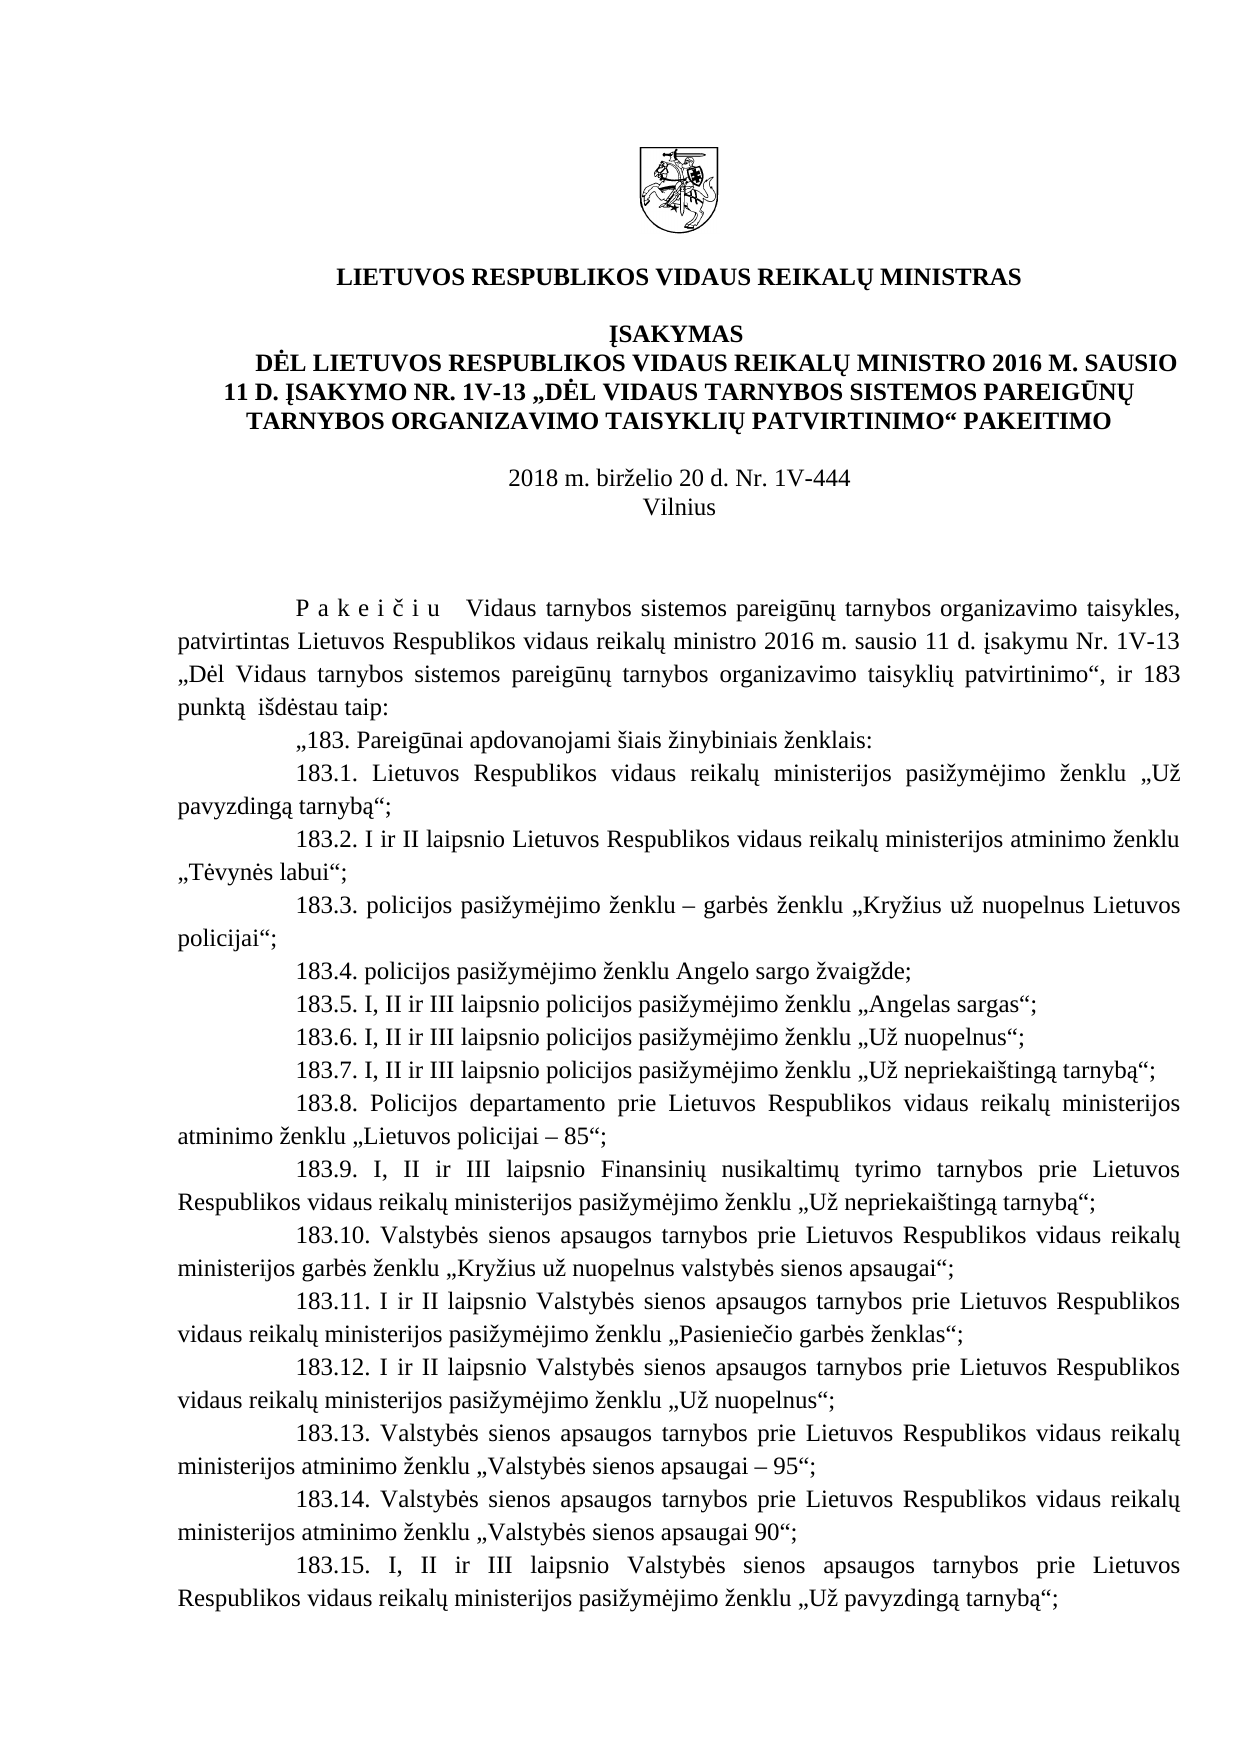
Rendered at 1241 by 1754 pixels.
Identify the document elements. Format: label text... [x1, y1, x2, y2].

text 183.15. I, II ir III laipsnio Valstybės sienos apsaugos tarnybos prie Lietuvos Respublikos vidaus reikalų ministerijos pasižymėjimo ženklu „Už pavyzdingą tarnybą“; [177, 1550, 1181, 1612]
text 183.3. policijos pasižymėjimo ženklu – garbės ženklu „Kryžius už nuopelnus Lietuvos policijai“; [177, 890, 1181, 952]
text 183.6. I, II ir III laipsnio policijos pasižymėjimo ženklu „Už nuopelnus“; [177, 1022, 1181, 1051]
text „183. Pareigūnai apdovanojami šiais žinybiniais ženklais: [177, 725, 1181, 753]
text 183.1. Lietuvos Respublikos vidaus reikalų ministerijos pasižymėjimo ženklu „Už pavyzdingą tarnybą“; [177, 758, 1181, 819]
text ĮSAKYMAS [177, 319, 1181, 348]
text 183.8. Policijos departamento prie Lietuvos Respublikos vidaus reikalų ministerijos atminimo ženklu „Lietuvos policijai – 85“; [177, 1088, 1181, 1150]
text 183.12. I ir II laipsnio Valstybės sienos apsaugos tarnybos prie Lietuvos Respublikos vidaus reikalų ministerijos pasižymėjimo ženklu „Už nuopelnus“; [177, 1352, 1181, 1414]
text DĖL LIETUVOS RESPUBLIKOS VIDAUS REIKALŲ MINISTRO 2016 M. SAUSIO 11 D. ĮSAKYMO NR. 1V-13 „DĖL VIDAUS TARNYBOS SISTEMOS PAREIGŪNŲ TARNYBOS ORGANIZAVIMO TAISYKLIŲ PATVIRTINIMO“ PAkeitimo [177, 348, 1181, 434]
text LIETUVOS RESPUBLIKOS VIDAUS REIKALŲ MINISTRAS [177, 262, 1181, 291]
text 183.10. Valstybės sienos apsaugos tarnybos prie Lietuvos Respublikos vidaus reikalų ministerijos garbės ženklu „Kryžius už nuopelnus valstybės sienos apsaugai“; [177, 1220, 1181, 1282]
text Vilnius [177, 492, 1181, 521]
text 183.11. I ir II laipsnio Valstybės sienos apsaugos tarnybos prie Lietuvos Respublikos vidaus reikalų ministerijos pasižymėjimo ženklu „Pasieniečio garbės ženklas“; [177, 1286, 1181, 1348]
text Pakeičiu Vidaus tarnybos sistemos pareigūnų tarnybos organizavimo taisykles, patvirtintas Lietuvos Respublikos vidaus reikalų ministro 2016 m. sausio 11 d. įsakymu Nr. 1V-13 „Dėl Vidaus tarnybos sistemos pareigūnų tarnybos organizavimo taisyklių patvirtinimo“, ir 183 punktą išdėstau taip: [177, 593, 1181, 721]
text 183.9. I, II ir III laipsnio Finansinių nusikaltimų tyrimo tarnybos prie Lietuvos Respublikos vidaus reikalų ministerijos pasižymėjimo ženklu „Už nepriekaištingą tarnybą“; [177, 1154, 1181, 1216]
text 183.5. I, II ir III laipsnio policijos pasižymėjimo ženklu „Angelas sargas“; [177, 989, 1181, 1018]
text 2018 m. birželio 20 d. Nr. 1V-444 [177, 463, 1181, 492]
text 183.4. policijos pasižymėjimo ženklu Angelo sargo žvaigžde; [177, 956, 1181, 985]
text 183.13. Valstybės sienos apsaugos tarnybos prie Lietuvos Respublikos vidaus reikalų ministerijos atminimo ženklu „Valstybės sienos apsaugai – 95“; [177, 1418, 1181, 1480]
text 183.14. Valstybės sienos apsaugos tarnybos prie Lietuvos Respublikos vidaus reikalų ministerijos atminimo ženklu „Valstybės sienos apsaugai 90“; [177, 1484, 1181, 1546]
text 183.7. I, II ir III laipsnio policijos pasižymėjimo ženklu „Už nepriekaištingą tarnybą“; [177, 1055, 1181, 1084]
text 183.2. I ir II laipsnio Lietuvos Respublikos vidaus reikalų ministerijos atminimo ženklu „Tėvynės labui“; [177, 824, 1181, 886]
